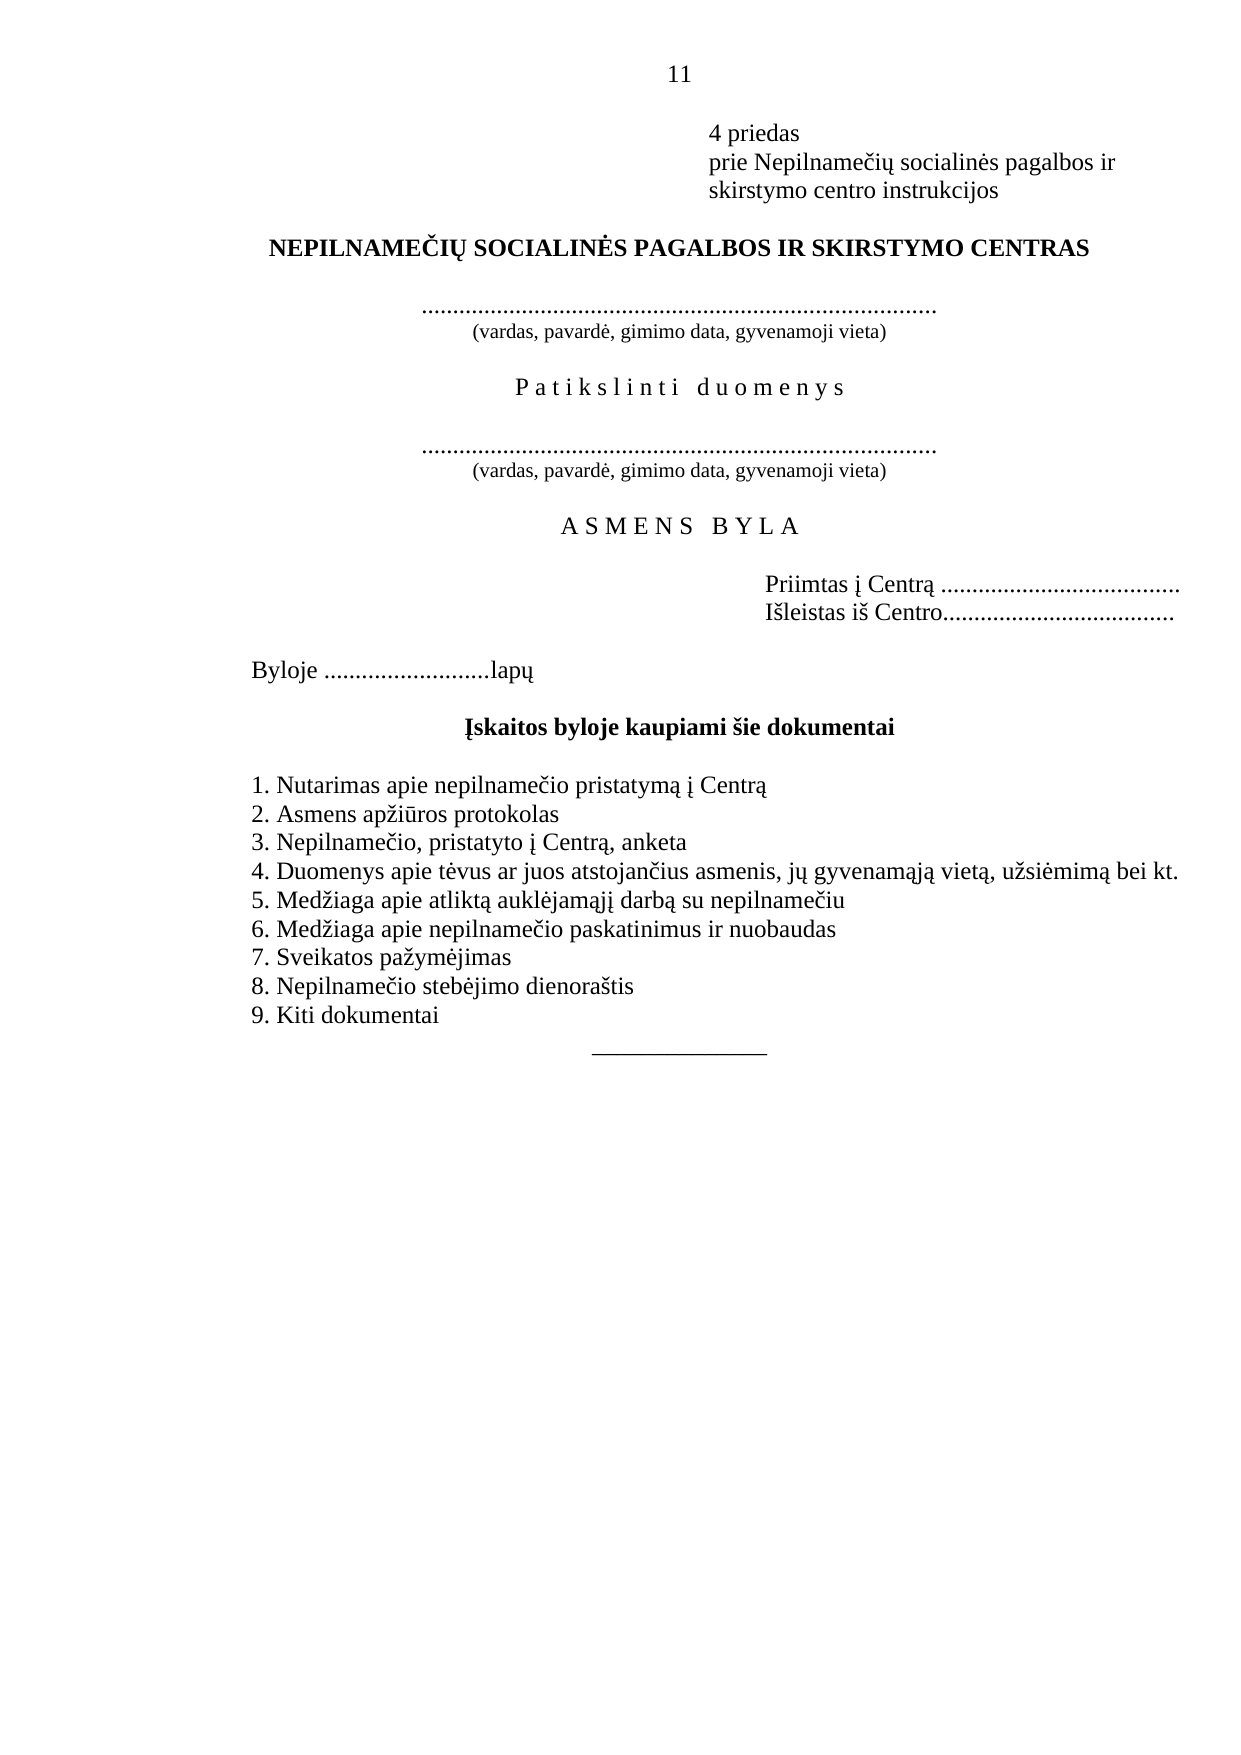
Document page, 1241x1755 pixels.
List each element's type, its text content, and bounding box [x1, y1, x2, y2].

text prie Nepilnamečių socialinės pagalbos ir [177, 147, 1182, 176]
text Nepilnamečių socialinės pagalbos ir skirstymo centras [177, 233, 1182, 262]
text Byloje lapų [177, 655, 1182, 684]
text 4. Duomenys apie tėvus ar juos atstojančius asmenis, jų gyvenamąją vietą, užsiėmimą bei kt. [177, 856, 1182, 885]
text 3. Nepilnamečio, pristatyto į Centrą, anketa [177, 827, 1182, 856]
text 9. Kiti dokumentai [177, 1000, 1182, 1029]
text skirstymo centro instrukcijos [177, 176, 1182, 204]
text (vardas, pavardė, gimimo data, gyvenamoji vieta) [177, 458, 1182, 482]
text ASMENS BYLA [177, 511, 1182, 540]
text 1. Nutarimas apie nepilnamečio pristatymą į Centrą [177, 770, 1182, 799]
text (vardas, pavardė, gimimo data, gyvenamoji vieta) [177, 319, 1182, 343]
text 5. Medžiaga apie atliktą auklėjamąjį darbą su nepilnamečiu [177, 885, 1182, 914]
text Įskaitos byloje kaupiami šie dokumentai [177, 712, 1182, 741]
text 4 priedas [177, 118, 1182, 147]
text ______________ [177, 1029, 1182, 1057]
text Išleistas iš Centro [177, 597, 1182, 626]
text 8. Nepilnamečio stebėjimo dienoraštis [177, 971, 1182, 1000]
text Patikslinti duomenys [177, 372, 1182, 401]
text Priimtas į Centrą [177, 569, 1182, 597]
text 6. Medžiaga apie nepilnamečio paskatinimus ir nuobaudas [177, 914, 1182, 942]
text 7. Sveikatos pažymėjimas [177, 942, 1182, 971]
text 2. Asmens apžiūros protokolas [177, 799, 1182, 827]
